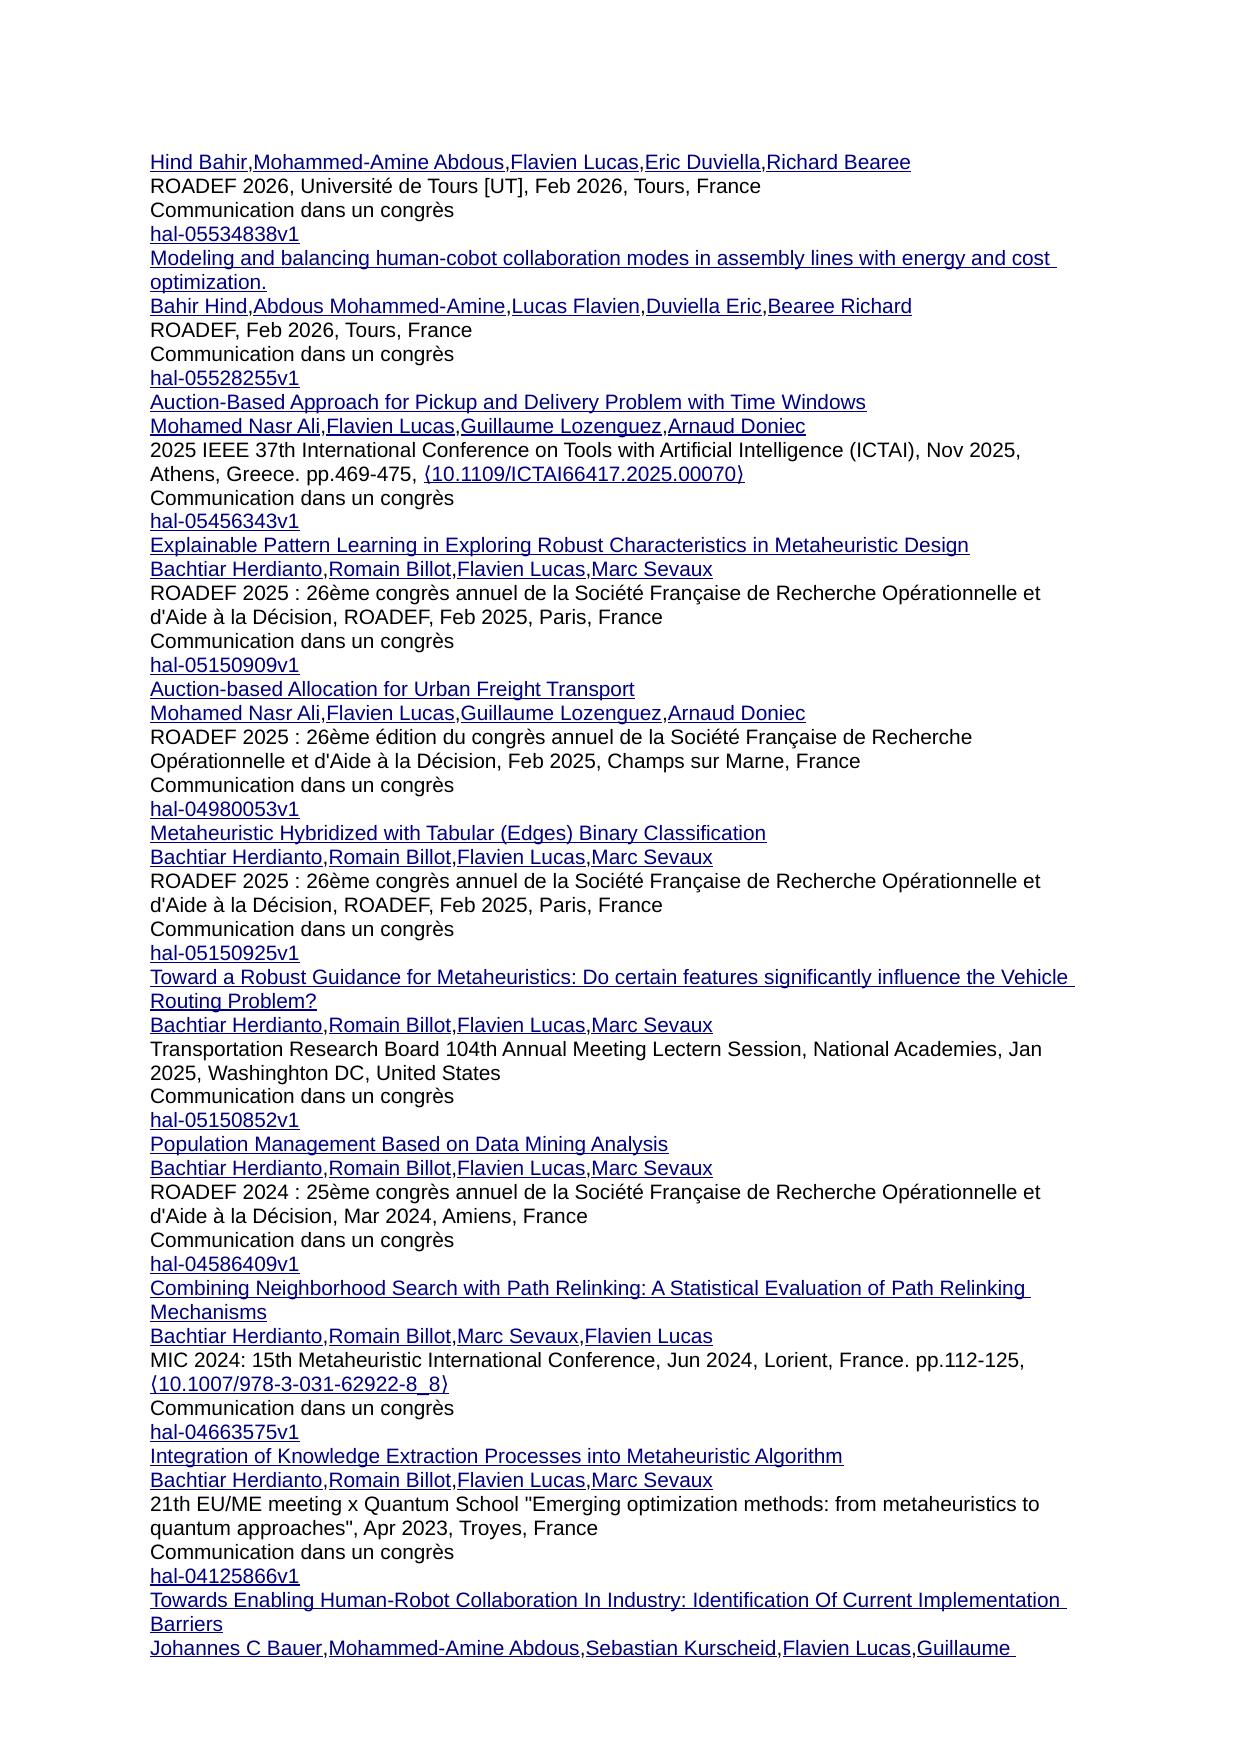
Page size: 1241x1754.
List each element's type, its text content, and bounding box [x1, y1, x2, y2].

table_cell Explainable Pattern Learning in Exploring Robust Characteristics in Metaheuristic Design Bachtiar Herdianto,Romain Billot,Flavien Lucas,Marc Sevaux ROADEF 2025 : 26ème congrès annuel de la Société Française de Recherche Opérationnelle et d'Aide à la Décision, ROADEF, Feb 2025, Paris, France Communication dans un congrès hal-05150909v1 [150, 533, 1090, 677]
table_cell Towards Enabling Human-Robot Collaboration In Industry: Identification Of Current Implementation Barriers Johannes C Bauer,Mohammed-Amine Abdous,Sebastian Kurscheid,Flavien Lucas,Guillaume [150, 1588, 1090, 1659]
table_cell Metaheuristic Hybridized with Tabular (Edges) Binary Classification Bachtiar Herdianto,Romain Billot,Flavien Lucas,Marc Sevaux ROADEF 2025 : 26ème congrès annuel de la Société Française de Recherche Opérationnelle et d'Aide à la Décision, ROADEF, Feb 2025, Paris, France Communication dans un congrès hal-05150925v1 [150, 821, 1090, 964]
table_cell Modeling and balancing human-cobot collaboration modes in assembly lines with energy and cost optimization. Bahir Hind,Abdous Mohammed-Amine,Lucas Flavien,Duviella Eric,Bearee Richard ROADEF, Feb 2026, Tours, France Communication dans un congrès hal-05528255v1 [150, 246, 1090, 389]
table_cell Integration of Knowledge Extraction Processes into Metaheuristic Algorithm Bachtiar Herdianto,Romain Billot,Flavien Lucas,Marc Sevaux 21th EU/ME meeting x Quantum School "Emerging optimization methods: from metaheuristics to quantum approaches", Apr 2023, Troyes, France Communication dans un congrès hal-04125866v1 [150, 1444, 1090, 1587]
table_cell Toward a Robust Guidance for Metaheuristics: Do certain features significantly influence the Vehicle Routing Problem? Bachtiar Herdianto,Romain Billot,Flavien Lucas,Marc Sevaux Transportation Research Board 104th Annual Meeting Lectern Session, National Academies, Jan 2025, Washinghton DC, United States Communication dans un congrès hal-05150852v1 [150, 965, 1090, 1132]
table_cell Auction-Based Approach for Pickup and Delivery Problem with Time Windows Mohamed Nasr Ali,Flavien Lucas,Guillaume Lozenguez,Arnaud Doniec 2025 IEEE 37th International Conference on Tools with Artificial Intelligence (ICTAI), Nov 2025, Athens, Greece. pp.469-475, ⟨10.1109/ICTAI66417.2025.00070⟩ Communication dans un congrès hal-05456343v1 [150, 390, 1090, 533]
table_header Hind Bahir,Mohammed-Amine Abdous,Flavien Lucas,Eric Duviella,Richard Bearee ROADEF 2026, Université de Tours [UT], Feb 2026, Tours, France Communication dans un congrès hal-05534838v1 [150, 150, 1090, 246]
table_cell Auction-based Allocation for Urban Freight Transport Mohamed Nasr Ali,Flavien Lucas,Guillaume Lozenguez,Arnaud Doniec ROADEF 2025 : 26ème édition du congrès annuel de la Société Française de Recherche Opérationnelle et d'Aide à la Décision, Feb 2025, Champs sur Marne, France Communication dans un congrès hal-04980053v1 [150, 677, 1090, 821]
table_cell Combining Neighborhood Search with Path Relinking: A Statistical Evaluation of Path Relinking Mechanisms Bachtiar Herdianto,Romain Billot,Marc Sevaux,Flavien Lucas MIC 2024: 15th Metaheuristic International Conference, Jun 2024, Lorient, France. pp.112-125, ⟨10.1007/978-3-031-62922-8_8⟩ Communication dans un congrès hal-04663575v1 [150, 1276, 1090, 1444]
table_cell Population Management Based on Data Mining Analysis Bachtiar Herdianto,Romain Billot,Flavien Lucas,Marc Sevaux ROADEF 2024 : 25ème congrès annuel de la Société Française de Recherche Opérationnelle et d'Aide à la Décision, Mar 2024, Amiens, France Communication dans un congrès hal-04586409v1 [150, 1132, 1090, 1276]
